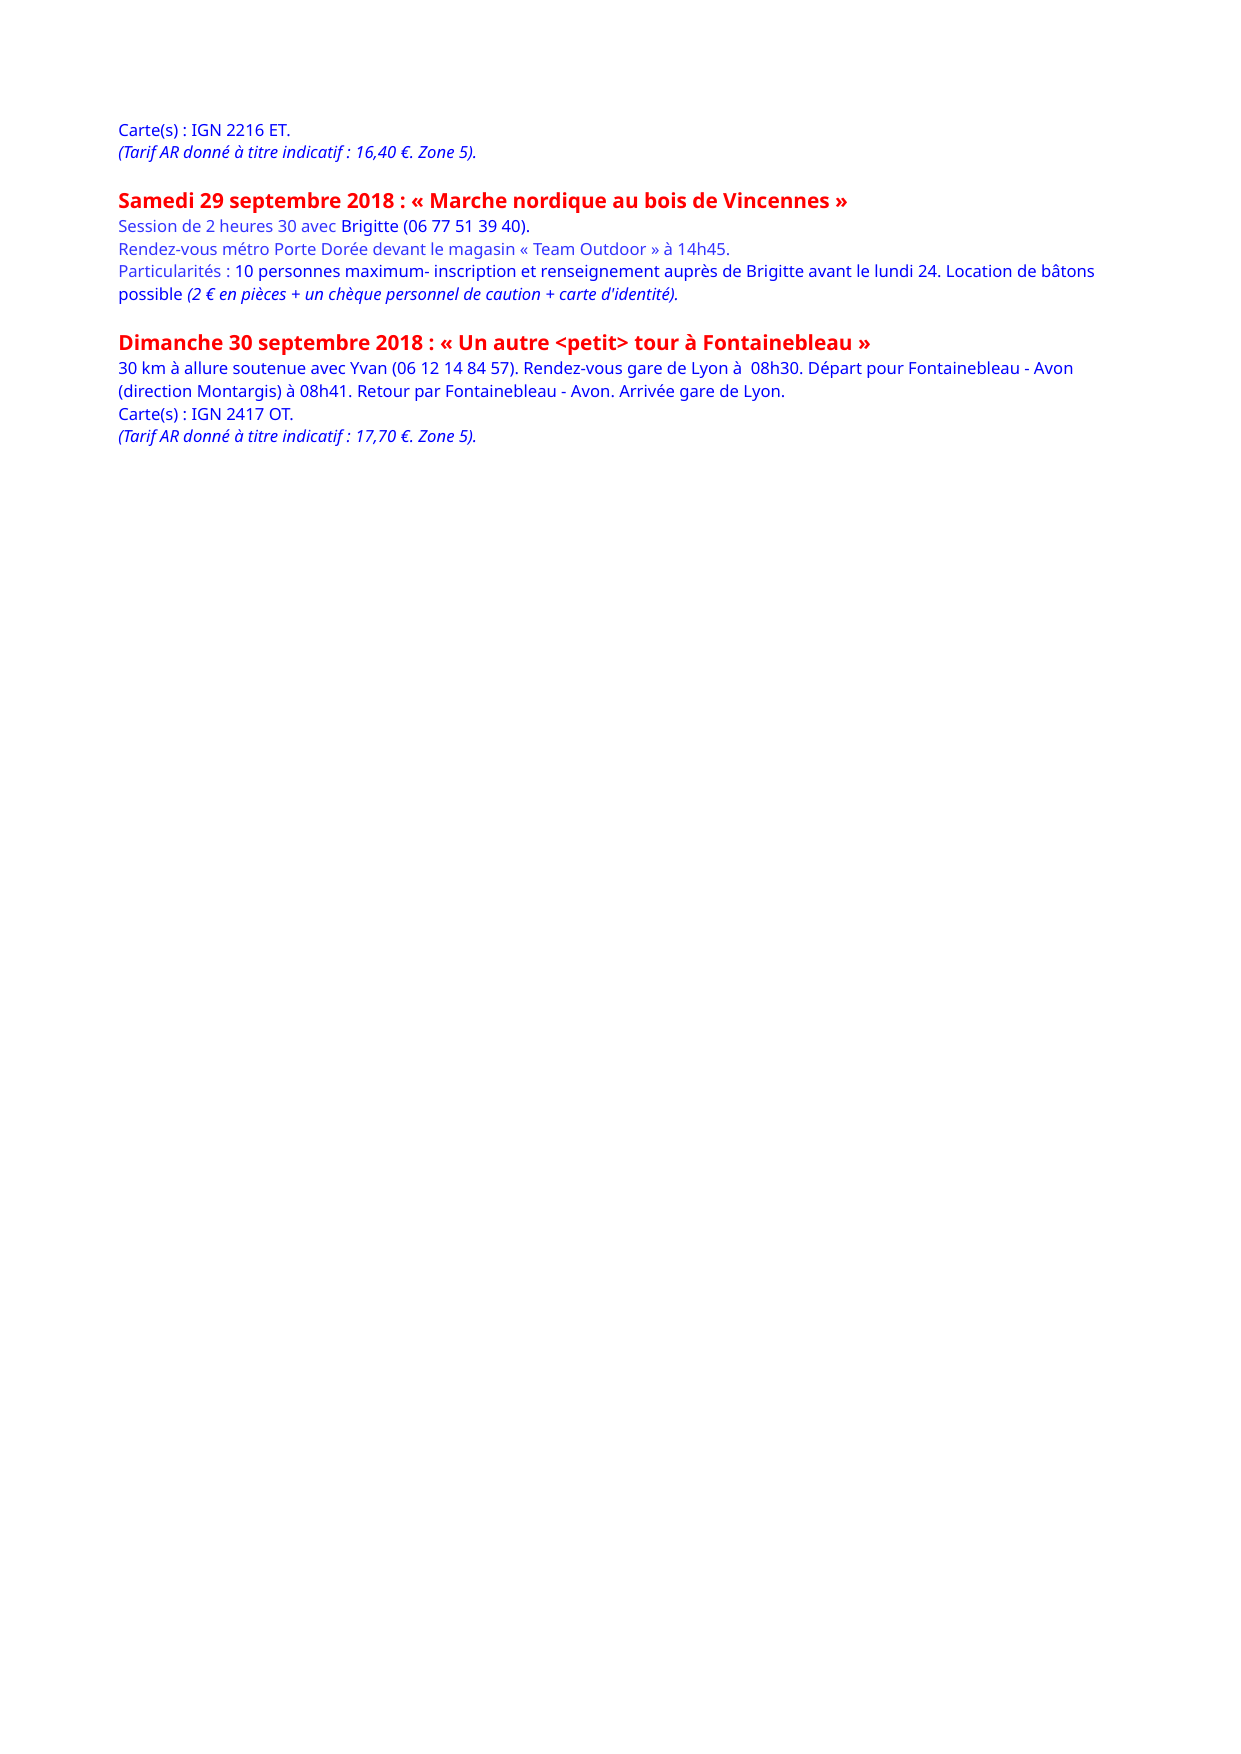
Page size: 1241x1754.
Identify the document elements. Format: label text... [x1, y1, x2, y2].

text (Tarif AR donné à titre indicatif : 16,40 €. Zone 5). [118, 141, 1122, 163]
text Carte(s) : IGN 2417 OT. [118, 402, 1122, 425]
text Carte(s) : IGN 2216 ET. [118, 118, 1122, 141]
text (Tarif AR donné à titre indicatif : 17,70 €. Zone 5). [118, 425, 1122, 447]
text Samedi 29 septembre 2018 : « Marche nordique au bois de Vincennes » [118, 186, 1122, 215]
text Session de 2 heures 30 avec Brigitte (06 77 51 39 40). [118, 215, 1122, 237]
text 30 km à allure soutenue avec Yvan (06 12 14 84 57). Rendez-vous gare de Lyon à 08h30. Départ pour Fontainebleau - Avon (direction Montargis) à 08h41. Retour par Fontainebleau - Avon. Arrivée gare de Lyon. [118, 357, 1122, 402]
text Rendez-vous métro Porte Dorée devant le magasin « Team Outdoor » à 14h45. [118, 237, 1122, 260]
text Particularités : 10 personnes maximum- inscription et renseignement auprès de Brigitte avant le lundi 24. Location de bâtons possible (2 € en pièces + un chèque personnel de caution + carte d'identité). [118, 260, 1122, 306]
text Dimanche 30 septembre 2018 : « Un autre <petit> tour à Fontainebleau » [118, 328, 1122, 357]
